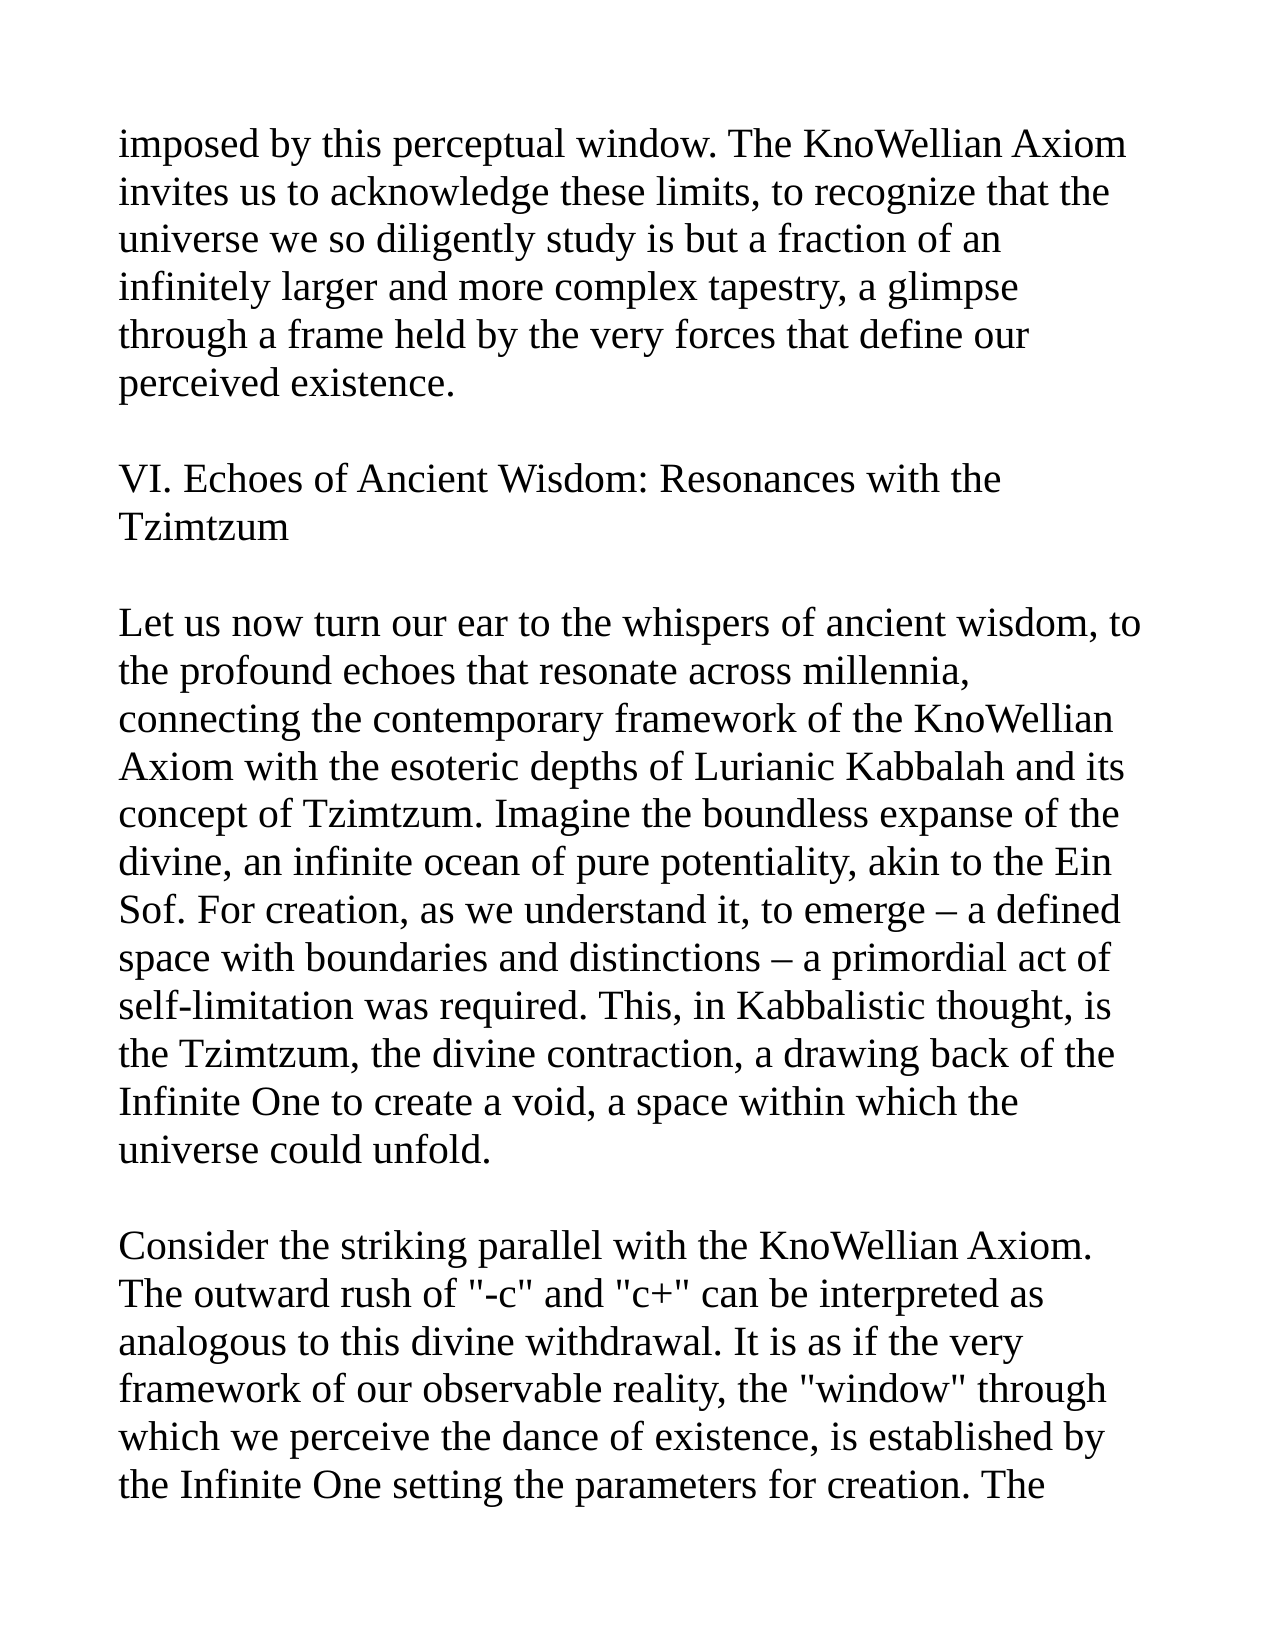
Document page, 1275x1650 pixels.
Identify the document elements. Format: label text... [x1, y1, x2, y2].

text imposed by this perceptual window. The KnoWellian Axiom invites us to acknowledge these limits, to recognize that the universe we so diligently study is but a fraction of an infinitely larger and more complex tapestry, a glimpse through a frame held by the very forces that define our perceived existence. [118, 118, 1157, 406]
text Consider the striking parallel with the KnoWellian Axiom. The outward rush of "-c" and "c+" can be interpreted as analogous to this divine withdrawal. It is as if the very framework of our observable reality, the "window" through which we perceive the dance of existence, is established by the Infinite One setting the parameters for creation. The [118, 1220, 1157, 1508]
text VI. Echoes of Ancient Wisdom: Resonances with the Tzimtzum [118, 453, 1157, 549]
text Let us now turn our ear to the whispers of ancient wisdom, to the profound echoes that resonate across millennia, connecting the contemporary framework of the KnoWellian Axiom with the esoteric depths of Lurianic Kabbalah and its concept of Tzimtzum. Imagine the boundless expanse of the divine, an infinite ocean of pure potentiality, akin to the Ein Sof. For creation, as we understand it, to emerge – a defined space with boundaries and distinctions – a primordial act of self-limitation was required. This, in Kabbalistic thought, is the Tzimtzum, the divine contraction, a drawing back of the Infinite One to create a void, a space within which the universe could unfold. [118, 597, 1157, 1172]
